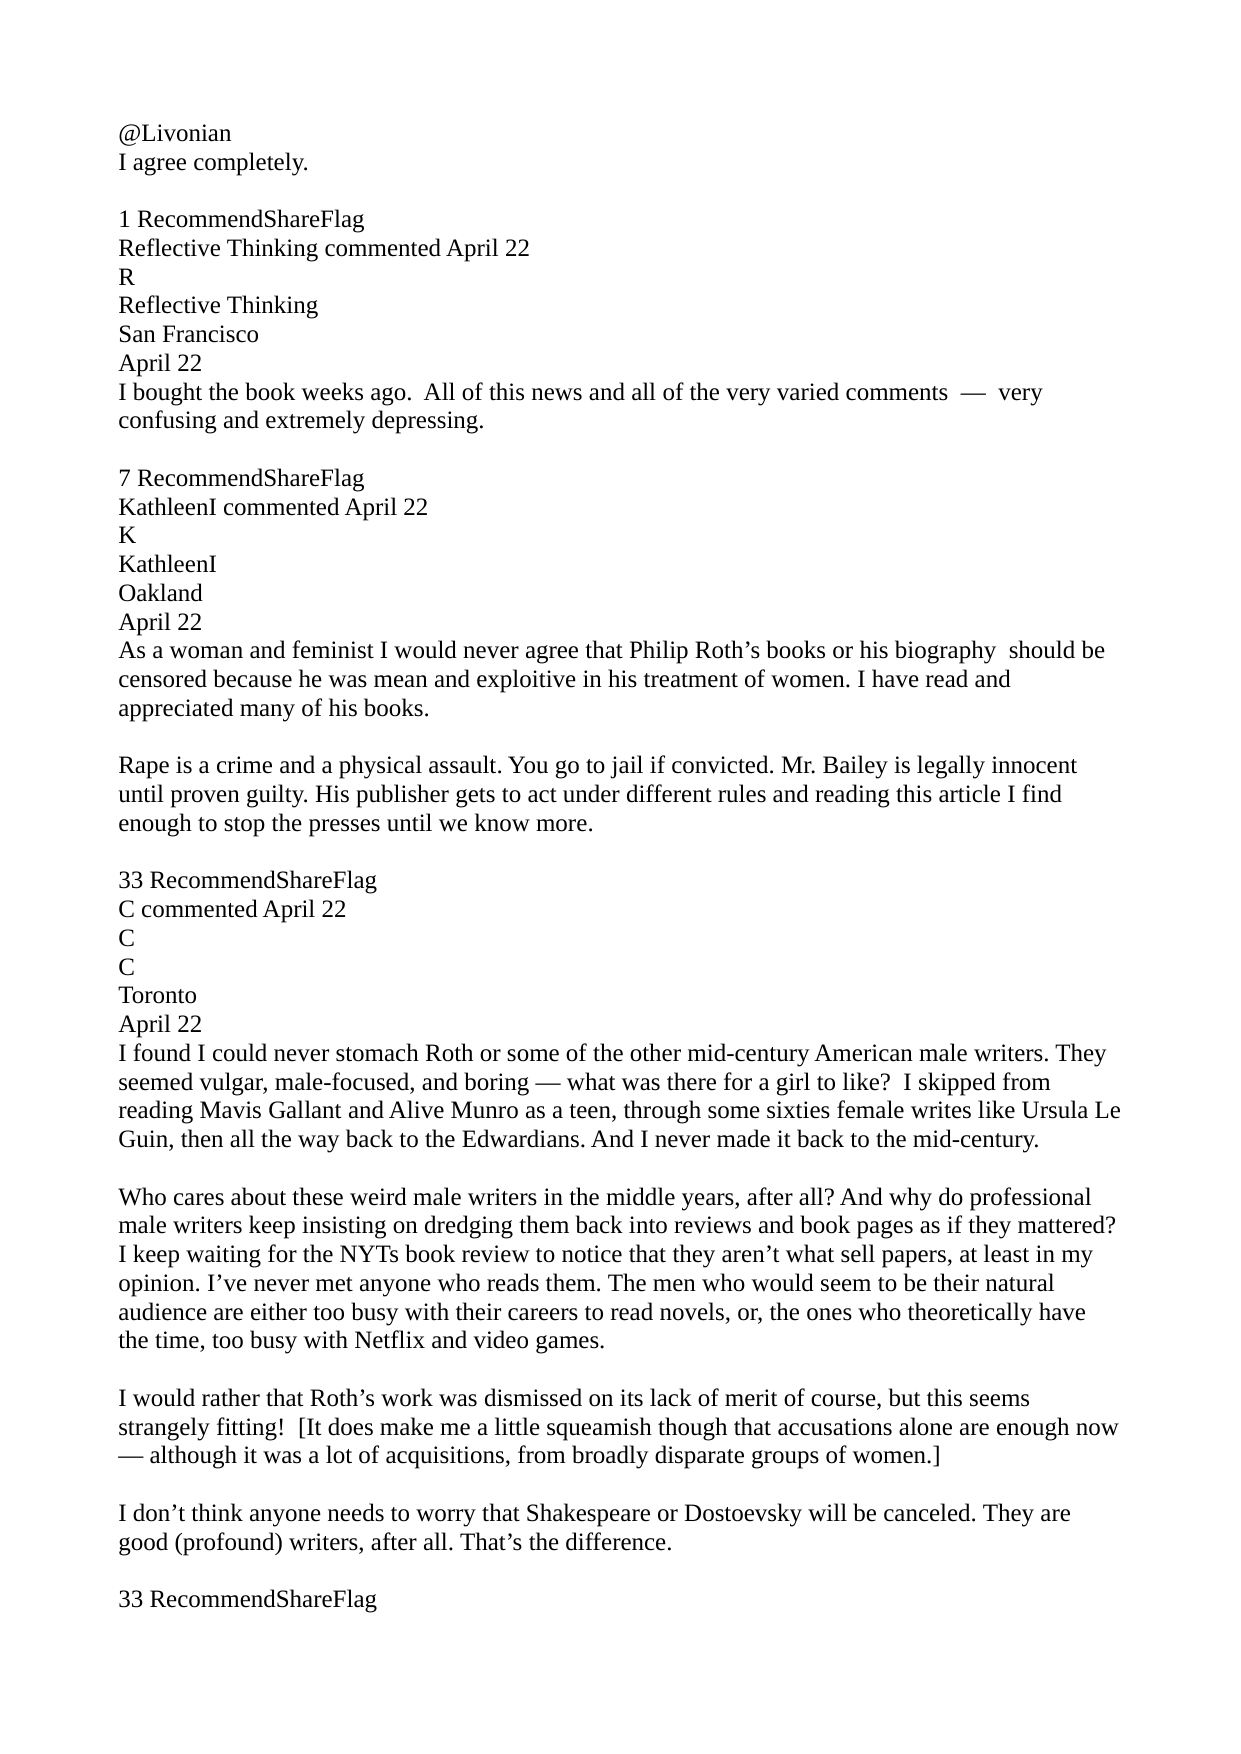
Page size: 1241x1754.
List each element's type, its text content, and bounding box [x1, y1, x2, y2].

text I agree completely. [118, 147, 1122, 176]
text Who cares about these weird male writers in the middle years, after all? And why do professional male writers keep insisting on dredging them back into reviews and book pages as if they mattered? I keep waiting for the NYTs book review to notice that they aren’t what sell papers, at least in my opinion. I’ve never met anyone who reads them. The men who would seem to be their natural audience are either too busy with their careers to read novels, or, the ones who theoretically have the time, too busy with Netflix and video games. [118, 1182, 1122, 1354]
text 33 RecommendShareFlag [118, 1584, 1122, 1613]
text San Francisco [118, 319, 1122, 348]
text Rape is a crime and a physical assault. You go to jail if convicted. Mr. Bailey is legally innocent until proven guilty. His publisher gets to act under different rules and reading this article I find enough to stop the presses until we know more. [118, 751, 1122, 837]
text C [118, 952, 1122, 981]
text Reflective Thinking commented April 22 [118, 233, 1122, 262]
text I found I could never stomach Roth or some of the other mid-century American male writers. They seemed vulgar, male-focused, and boring — what was there for a girl to like? I skipped from reading Mavis Gallant and Alive Munro as a teen, through some sixties female writes like Ursula Le Guin, then all the way back to the Edwardians. And I never made it back to the mid-century. [118, 1038, 1122, 1153]
text K [118, 521, 1122, 549]
text As a woman and feminist I would never agree that Philip Roth’s books or his biography should be censored because he was mean and exploitive in his treatment of women. I have read and appreciated many of his books. [118, 636, 1122, 722]
text R [118, 262, 1122, 291]
text Toronto [118, 981, 1122, 1009]
text 7 RecommendShareFlag [118, 463, 1122, 492]
text 33 RecommendShareFlag [118, 866, 1122, 894]
text Oakland [118, 578, 1122, 607]
text Reflective Thinking [118, 291, 1122, 319]
text I don’t think anyone needs to worry that Shakespeare or Dostoevsky will be canceled. They are good (profound) writers, after all. That’s the difference. [118, 1498, 1122, 1556]
text April 22 [118, 607, 1122, 636]
text KathleenI [118, 549, 1122, 578]
text KathleenI commented April 22 [118, 492, 1122, 521]
text @Livonian [118, 118, 1122, 147]
text C [118, 923, 1122, 952]
text 1 RecommendShareFlag [118, 204, 1122, 233]
text April 22 [118, 348, 1122, 377]
text C commented April 22 [118, 894, 1122, 923]
text I bought the book weeks ago. All of this news and all of the very varied comments — very confusing and extremely depressing. [118, 377, 1122, 434]
text April 22 [118, 1009, 1122, 1038]
text I would rather that Roth’s work was dismissed on its lack of merit of course, but this seems strangely fitting! [It does make me a little squeamish though that accusations alone are enough now — although it was a lot of acquisitions, from broadly disparate groups of women.] [118, 1383, 1122, 1469]
